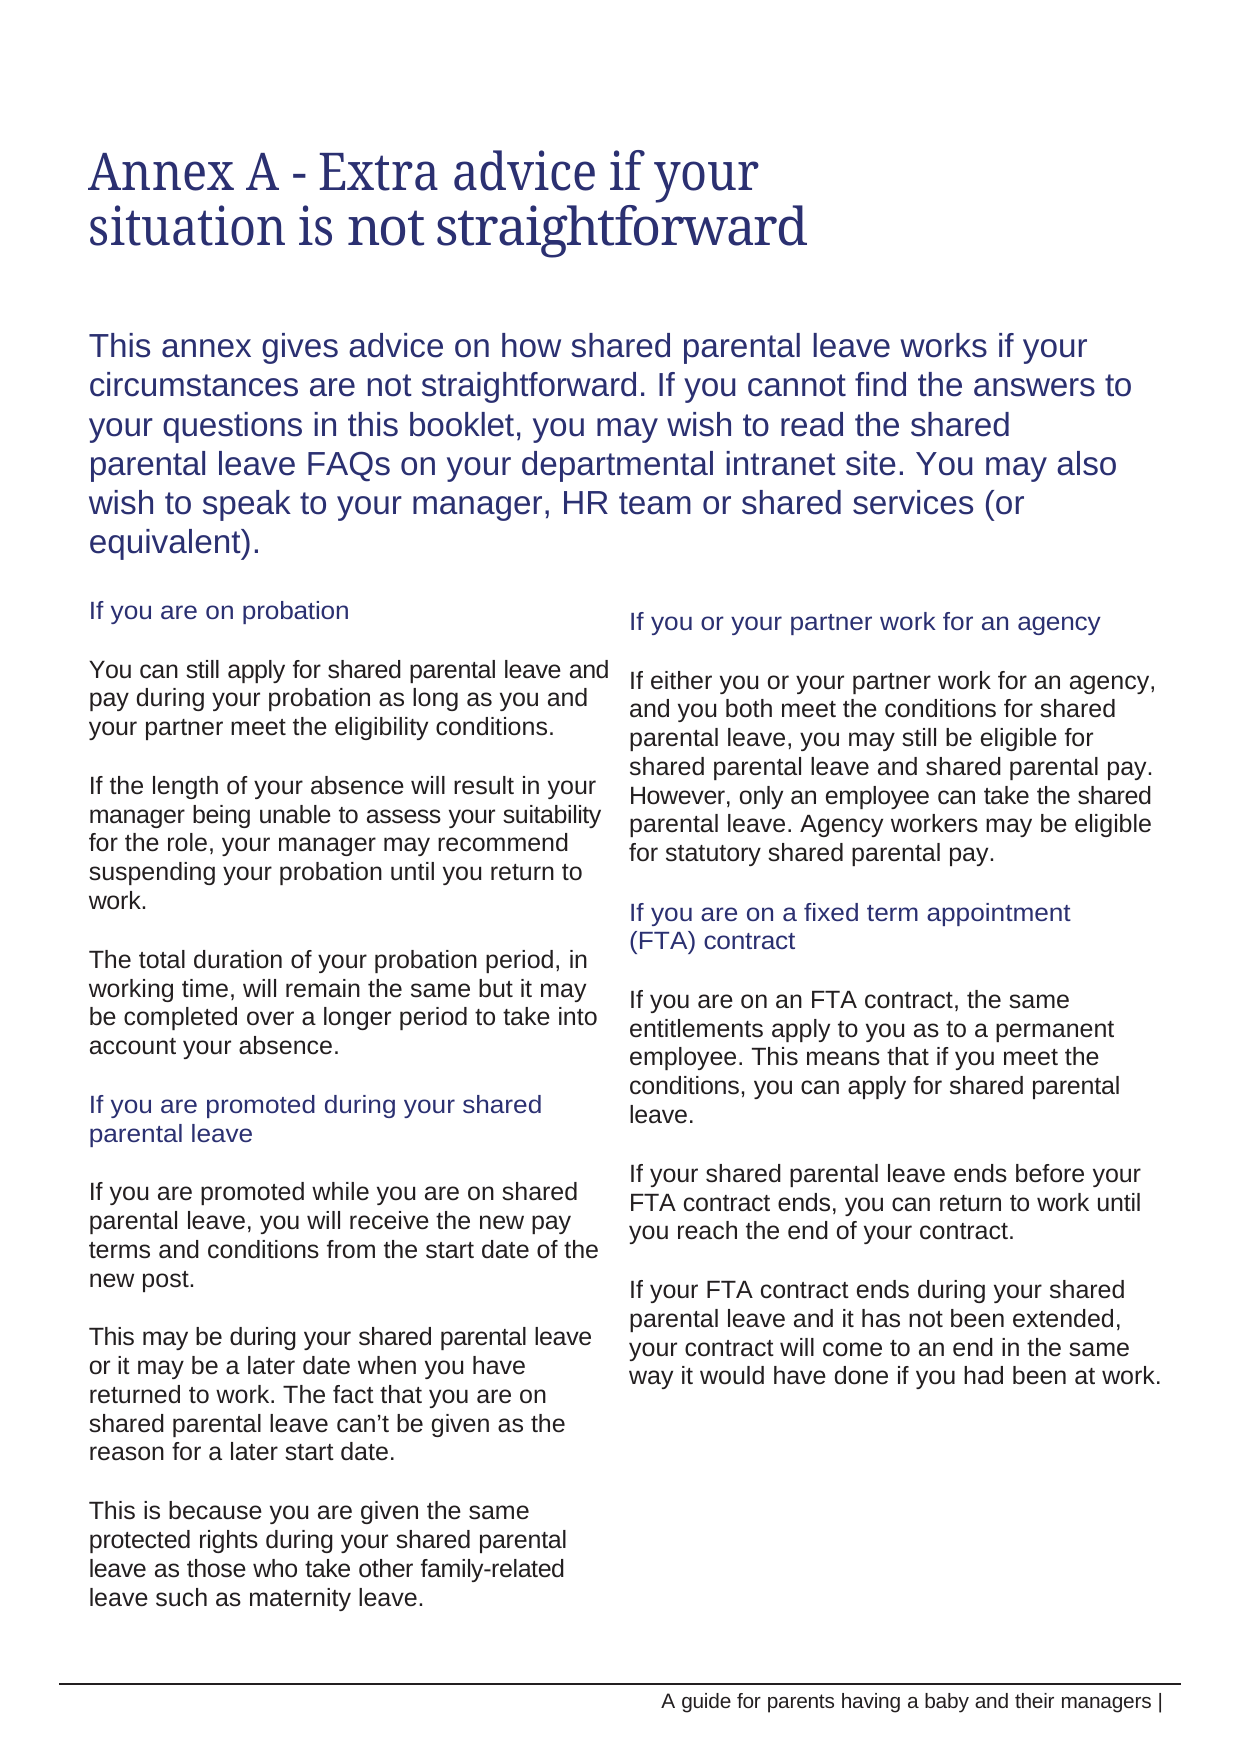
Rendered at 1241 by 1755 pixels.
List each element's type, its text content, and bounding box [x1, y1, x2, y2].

text You can still apply for shared parental leave and pay during your probation as long as you and your partner meet the eligibility conditions. [88, 655, 611, 741]
text If you are on probation [88, 596, 611, 625]
text If you are promoted during your shared parental leave [88, 1090, 611, 1147]
text If you are on an FTA contract, the same entitlements apply to you as to a permanent employee. This means that if you meet the conditions, you can apply for shared parental leave. [629, 985, 1162, 1128]
text If you or your partner work for an agency [629, 607, 1193, 636]
text If the length of your absence will result in your manager being unable to assess your suitability for the role, your manager may recommend suspending your probation until you return to work. [88, 771, 611, 915]
text If you are on a fixed term appointment (FTA) contract [629, 897, 1135, 955]
text This may be during your shared parental leave or it may be a later date when you have returned to work. The fact that you are on shared parental leave can’t be given as the reason for a later start date. [88, 1322, 611, 1466]
text This is because you are given the same protected rights during your shared parental leave as those who take other family-related leave such as maternity leave. [88, 1496, 611, 1611]
text If your shared parental leave ends before your FTA contract ends, you can return to work until you reach the end of your contract. [629, 1159, 1162, 1245]
text If either you or your partner work for an agency, and you both meet the conditions for shared parental leave, you may still be eligible for shared parental leave and shared parental pay. However, only an employee can take the shared parental leave. Agency workers may be eligible for statutory shared parental pay. [629, 666, 1162, 867]
text This annex gives advice on how shared parental leave works if your circumstances are not straightforward. If you cannot find the answers to your questions in this booklet, you may wish to read the shared parental leave FAQs on your departmental intranet site. You may also wish to speak to your manager, HR team or shared services (or equivalent). [88, 326, 1134, 561]
text If your FTA contract ends during your shared parental leave and it has not been extended, your contract will come to an end in the same way it would have done if you had been at work. [629, 1275, 1162, 1390]
text The total duration of your probation period, in working time, will remain the same but it may be completed over a longer period to take into account your absence. [88, 945, 607, 1060]
text If you are promoted while you are on shared parental leave, you will receive the new pay terms and conditions from the start date of the new post. [88, 1177, 611, 1292]
